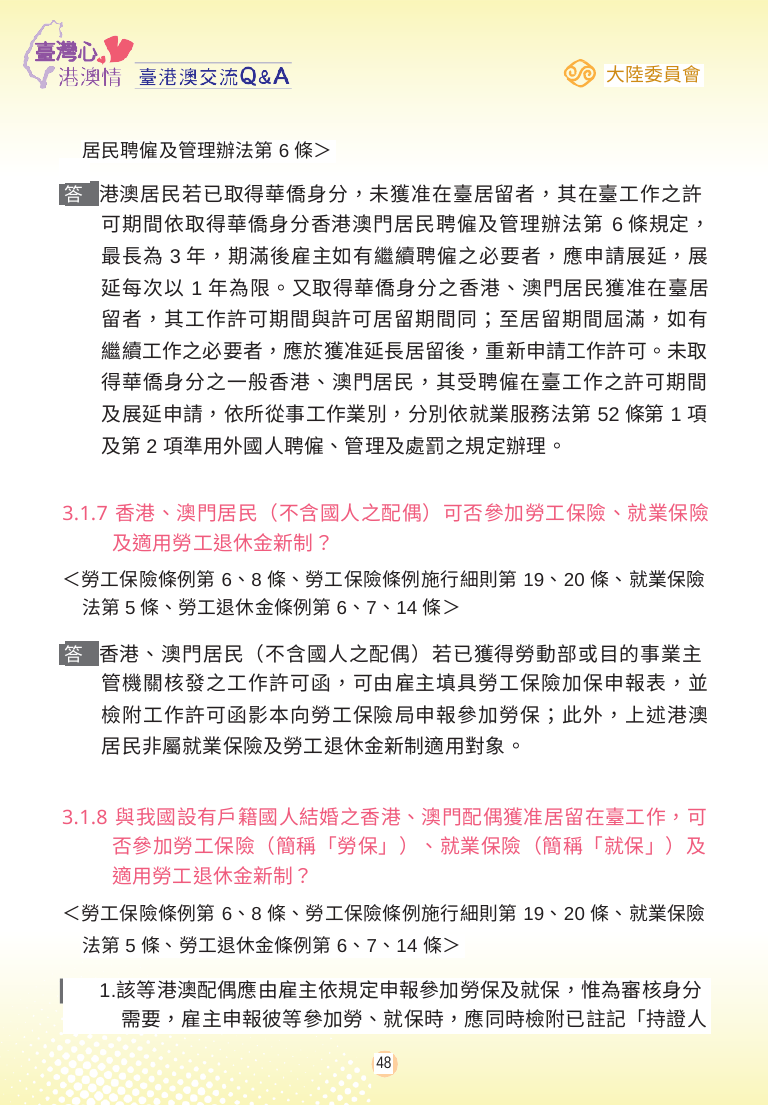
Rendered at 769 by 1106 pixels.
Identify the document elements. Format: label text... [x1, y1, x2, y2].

text 答 1.該等港澳配偶應由雇主依規定申報參加勞保及就保，惟為審核身分 [64, 978, 711, 1002]
text ＜勞工保險條例第 6、8 條、勞工保險條例施行細則第 19、20 條、就業保險 法第 5 條、勞工退休金條例第 6、7、14 條＞ [62, 566, 709, 620]
text 3.1.7 香港、澳門居民（不含國人之配偶）可否參加勞工保險、就業保險 [62, 503, 712, 525]
text 答 港澳居民若已取得華僑身分，未獲准在臺居留者，其在臺工作之許 [59, 184, 712, 205]
text 可期間依取得華僑身分香港澳門居民聘僱及管理辦法第 6 條規定， 最長為 3 年，期滿後雇主如有繼續聘僱之必要者，應申請展延，展 延每次以 1 年為限。又取得華僑身分之香港、澳門居民獲准在臺居 留者，其工作許可期間與許可居留期間同；至居留期間屆滿，如有 繼續工作之必要者，應於獲准延長居留後，重新申請工作許可。未取 得華僑身分之一般香港、澳門居民，其受聘僱在臺工作之許可期間 及展延申請，依所從事工作業別，分別依就業服務法第 52 條第 1 項 [102, 211, 710, 427]
text 及第 2 項準用外國人聘僱、管理及處罰之規定辦理。 [102, 432, 712, 458]
text 及適用勞工退休金新制？ [112, 529, 712, 556]
text 否參加勞工保險（簡稱「勞保」）、就業保險（簡稱「就保」）及 適用勞工退休金新制？ [112, 832, 710, 889]
text 3.1.8 與我國設有戶籍國人結婚之香港、澳門配偶獲准居留在臺工作，可 [62, 807, 712, 829]
text 答 香港、澳門居民（不含國人之配偶）若已獲得勞動部或目的事業主 [59, 643, 711, 665]
text 需要，雇主申報彼等參加勞、就保時，應同時檢附已註記「持證人 [121, 1006, 711, 1032]
text 居民聘僱及管理辦法第 6 條＞ [83, 140, 336, 162]
text 法第 5 條、勞工退休金條例第 6、7、14 條＞ [83, 934, 465, 957]
text 管機關核發之工作許可函，可由雇主填具勞工保險加保申報表，並 檢附工作許可函影本向勞工保險局申報參加勞保；此外，上述港澳 居民非屬就業保險及勞工退休金新制適用對象。 [102, 665, 709, 759]
text ＜勞工保險條例第 6、8 條、勞工保險條例施行細則第 19、20 條、就業保險 [62, 900, 712, 926]
text 大陸委員會 [606, 64, 704, 86]
text 48 [376, 1053, 393, 1072]
